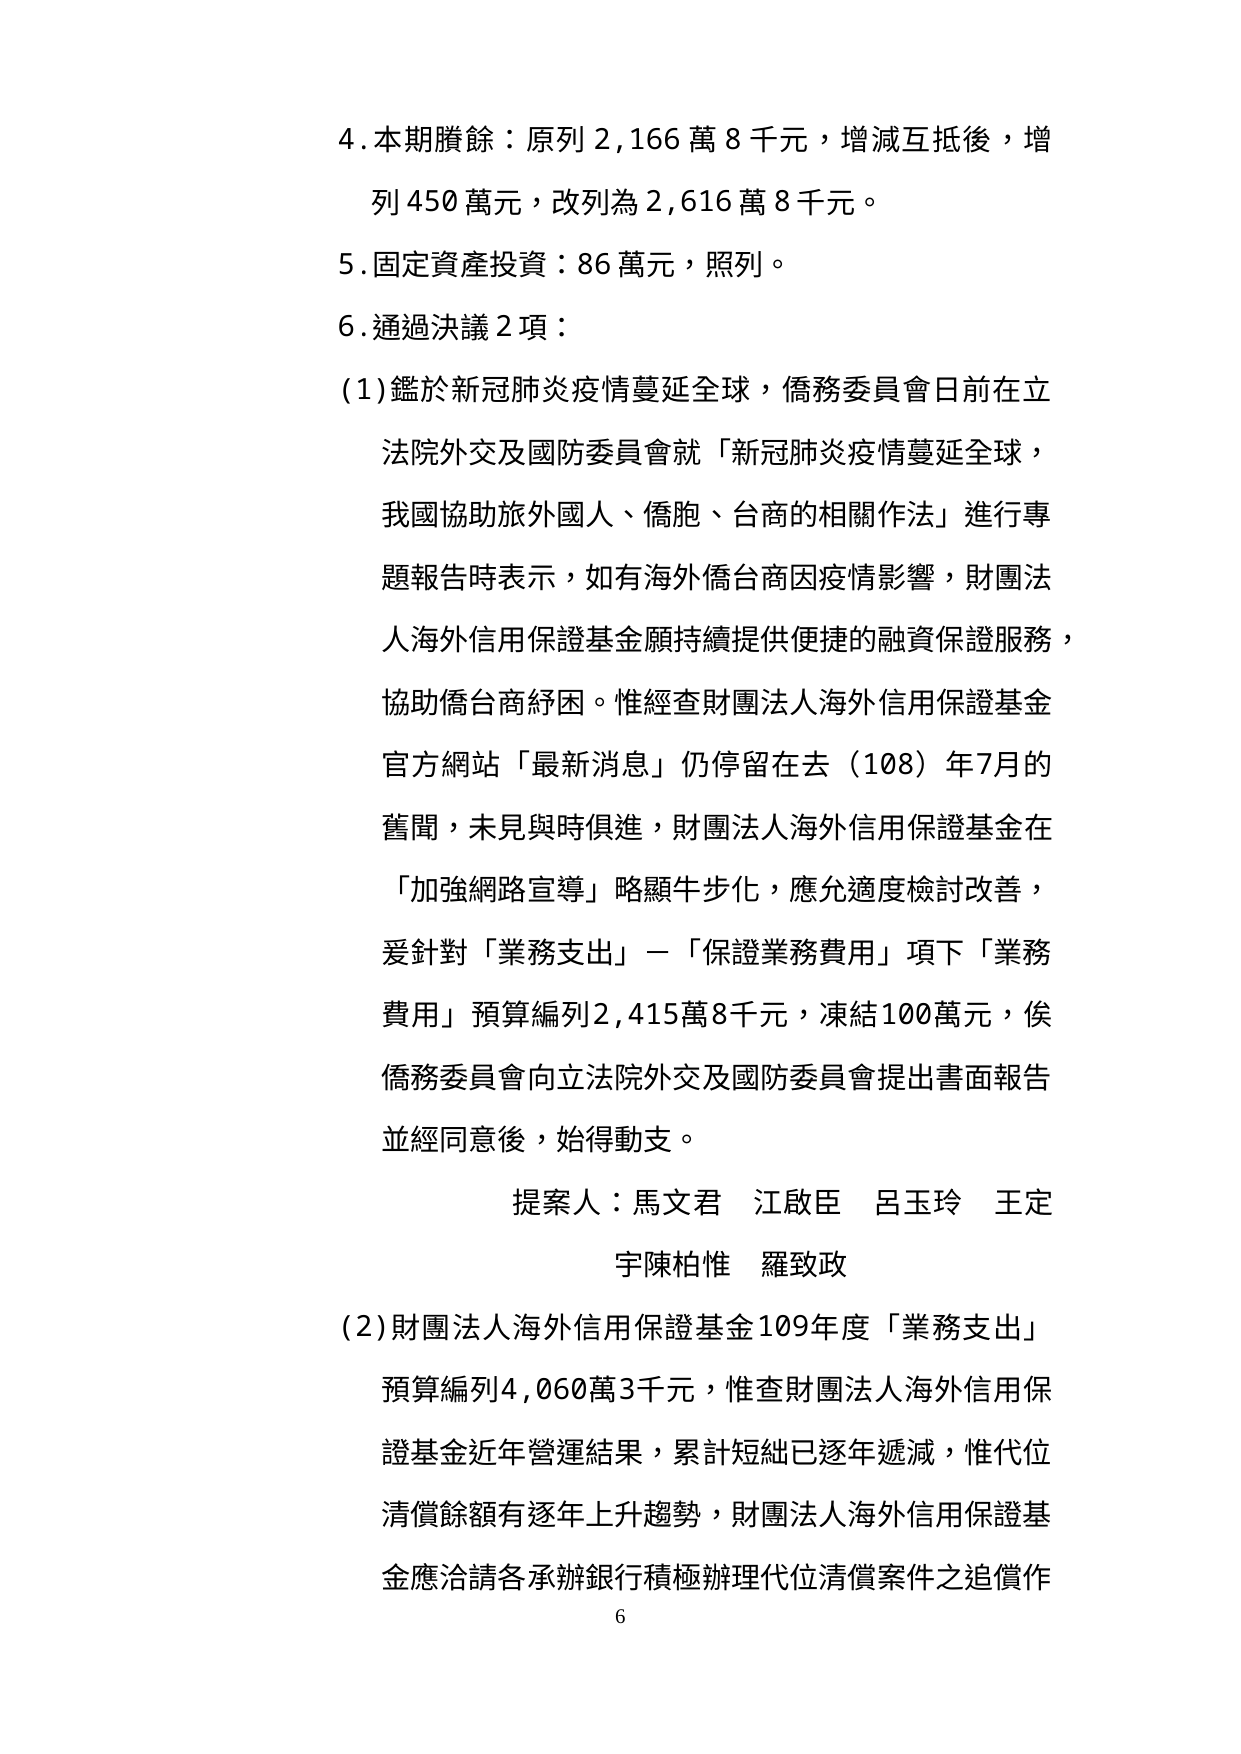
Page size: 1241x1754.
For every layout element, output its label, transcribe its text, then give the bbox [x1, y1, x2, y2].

text (2)財團法人海外信用保證基金109年度「業務支出」預算編列4,060萬3千元，惟查財團法人海外信用保證基金近年營運結果，累計短絀已逐年遞減，惟代位清償餘額有逐年上升趨勢，財團法人海外信用保證基金應洽請各承辦銀行積極辦理代位清償案件之追償作 [337, 1284, 1053, 1596]
text 6.通過決議2項： [337, 284, 1053, 346]
text (1)鑑於新冠肺炎疫情蔓延全球，僑務委員會日前在立法院外交及國防委員會就「新冠肺炎疫情蔓延全球，我國協助旅外國人、僑胞、台商的相關作法」進行專題報告時表示，如有海外僑台商因疫情影響，財團法人海外信用保證基金願持續提供便捷的融資保證服務，協助僑台商紓困。惟經查財團法人海外信用保證基金官方網站「最新消息」仍停留在去（108）年7月的舊聞，未見與時俱進，財團法人海外信用保證基金在「加強網路宣導」略顯牛步化，應允適度檢討改善，爰針對「業務支出」－「保證業務費用」項下「業務費用」預算編列2,415萬8千元，凍結100萬元，俟僑務委員會向立法院外交及國防委員會提出書面報告並經同意後，始得動支。 [337, 346, 1053, 1159]
text 提案人：馬文君 江啟臣 呂玉玲 王定宇陳柏惟 羅致政 [512, 1159, 1053, 1284]
text 5.固定資產投資：86萬元，照列。 [337, 221, 1053, 284]
text 4.本期賸餘：原列2,166萬8千元，增減互抵後，增列450萬元，改列為2,616萬8千元。 [337, 96, 1053, 221]
